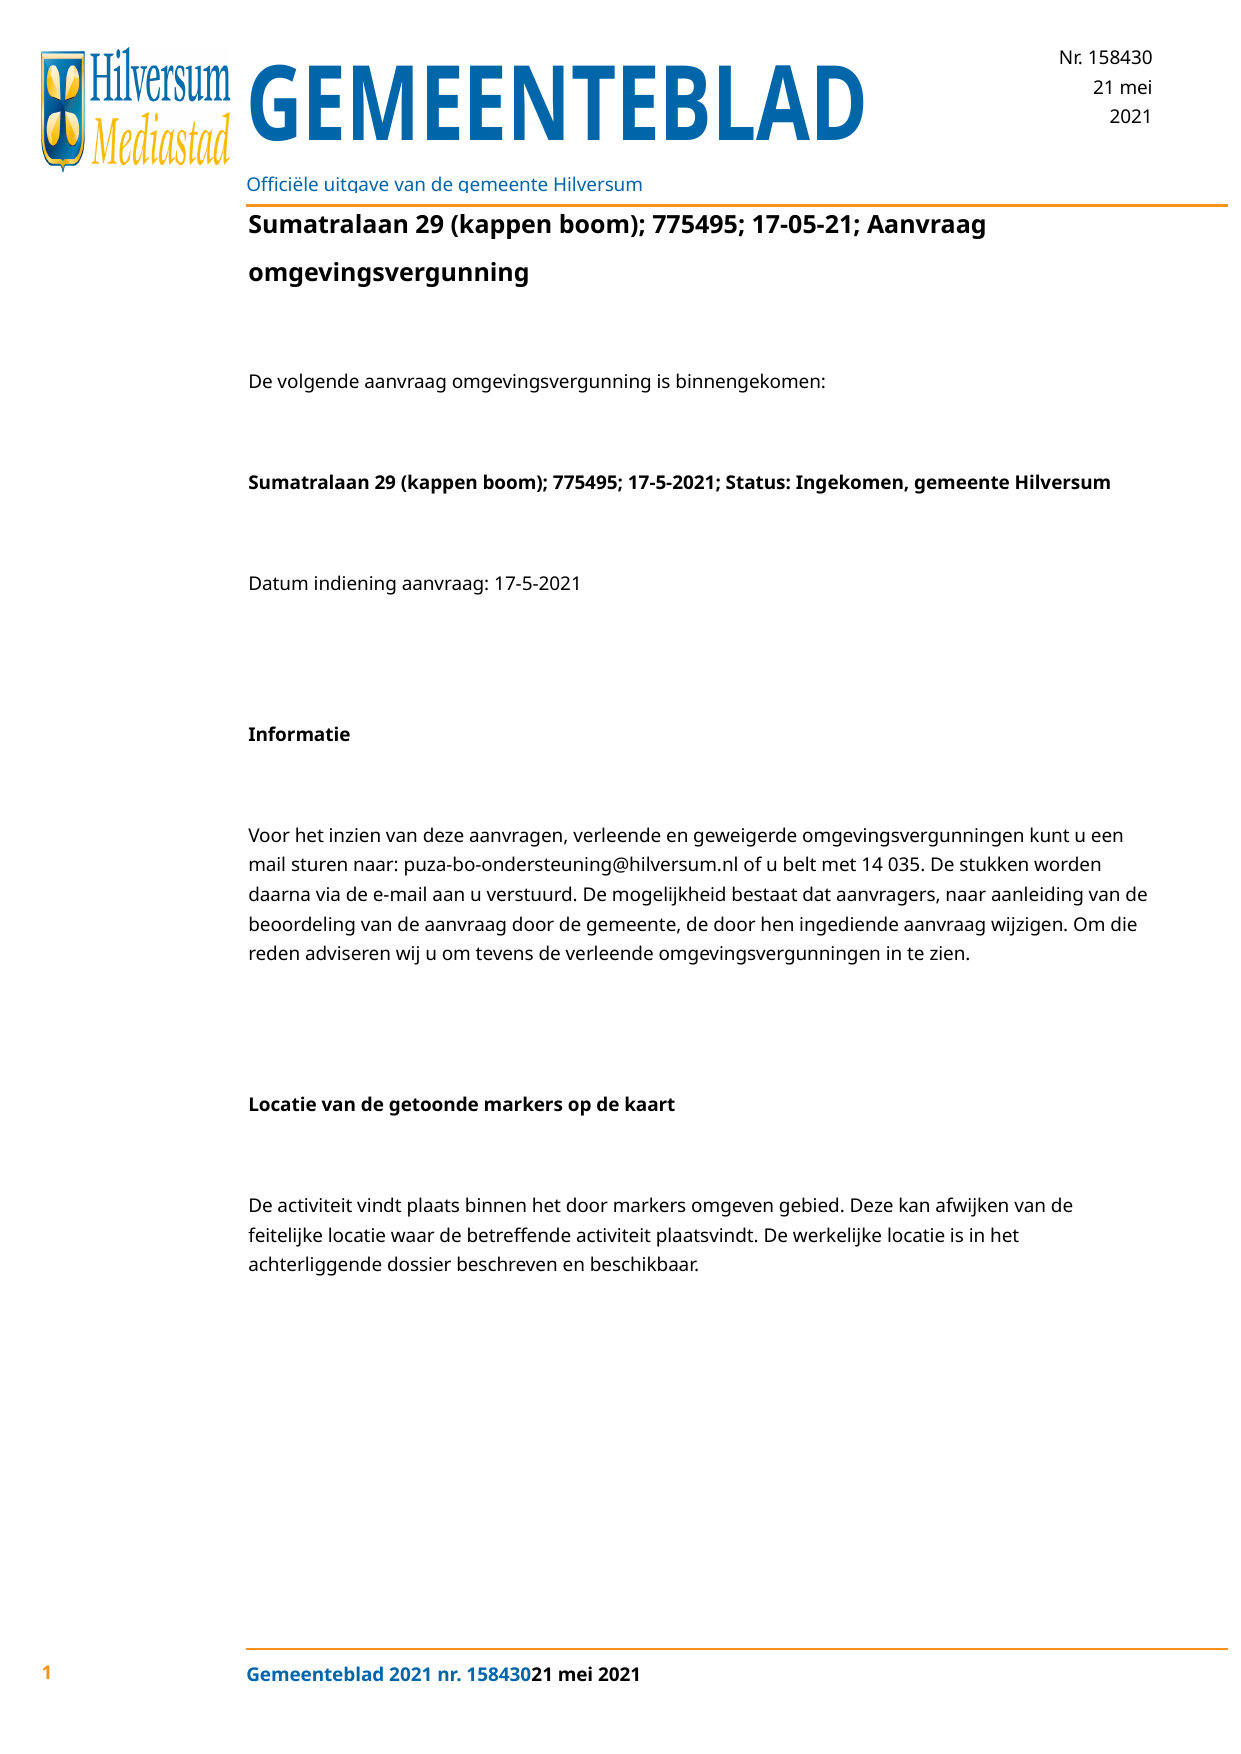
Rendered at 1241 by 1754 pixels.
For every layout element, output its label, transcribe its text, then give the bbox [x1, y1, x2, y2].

text De activiteit vindt plaats binnen het door markers omgeven gebied. Deze kan afwijken van de feitelijke locatie waar de betreffende activiteit plaatsvindt. De werkelijke locatie is in het achterliggende dossier beschreven en beschikbaar. [248, 1192, 1152, 1277]
text Datum indiening aanvraag: 17-5-2021 [248, 570, 1152, 596]
text De volgende aanvraag omgevingsvergunning is binnengekomen: [248, 368, 1152, 394]
picture [41, 47, 231, 172]
text Informatie [248, 721, 1152, 747]
text Locatie van de getoonde markers op de kaart [248, 1092, 1152, 1117]
text Voor het inzien van deze aanvragen, verleende en geweigerde omgevingsvergunningen kunt u een mail sturen naar: puza-bo-ondersteuning@hilversum.nl of u belt met 14 035. De stukken worden daarna via de e-mail aan u verstuurd. De mogelijkheid bestaat dat aanvragers, naar aanleiding van de beoordeling van de aanvraag door de gemeente, de door hen ingediende aanvraag wijzigen. Om die reden adviseren wij u om tevens de verleende omgevingsvergunningen in te zien. [248, 822, 1152, 966]
text Sumatralaan 29 (kappen boom); 775495; 17-05-21; Aanvraag omgevingsvergunning [248, 207, 1152, 288]
text Sumatralaan 29 (kappen boom); 775495; 17-5-2021; Status: Ingekomen, gemeente Hilversum [248, 469, 1152, 495]
